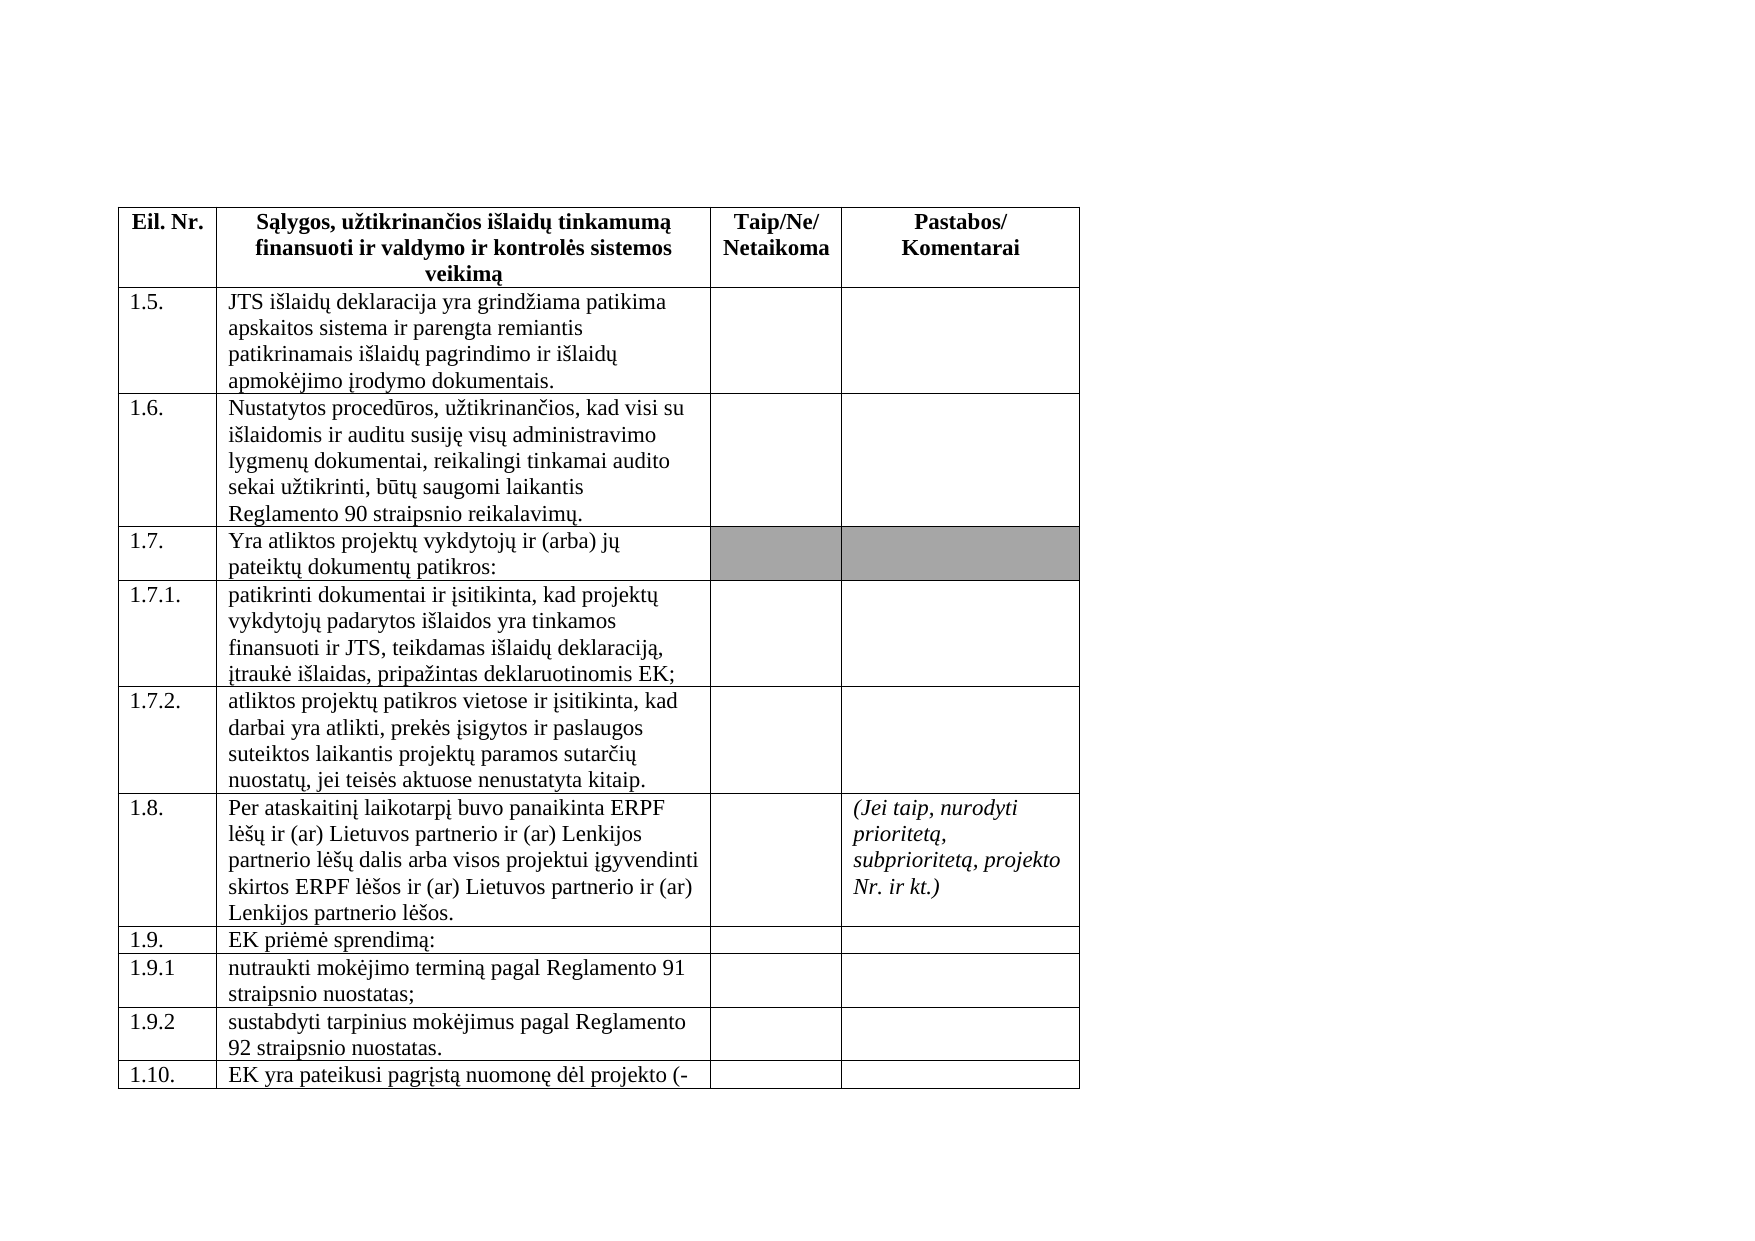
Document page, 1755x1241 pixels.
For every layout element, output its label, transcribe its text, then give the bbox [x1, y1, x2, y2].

table_cell [842, 927, 1079, 953]
table_header Eil. Nr. [119, 208, 216, 287]
table_cell atliktos projektų patikros vietose ir įsitikinta, kad darbai yra atlikti, prekės įsigytos ir paslaugos suteiktos laikantis projektų paramos sutarčių nuostatų, jei teisės aktuose nenustatyta kitaip. [217, 687, 710, 793]
table_cell Per ataskaitinį laikotarpį buvo panaikinta ERPF lėšų ir (ar) Lietuvos partnerio ir (ar) Lenkijos partnerio lėšų dalis arba visos projektui įgyvendinti skirtos ERPF lėšos ir (ar) Lietuvos partnerio ir (ar) Lenkijos partnerio lėšos. [217, 794, 710, 926]
table_cell [842, 687, 1079, 793]
table_cell [711, 288, 841, 393]
table_cell EK priėmė sprendimą: [217, 927, 710, 953]
table_cell 1.7.1. [119, 581, 216, 686]
table_cell 1.7. [119, 527, 216, 580]
table_cell 1.6. [119, 394, 216, 526]
table_cell [711, 1061, 841, 1088]
table_cell (Jei taip, nurodyti prioritetą, subprioritetą, projekto Nr. ir kt.) [842, 794, 1079, 926]
table_header Pastabos/ Komentarai [842, 208, 1079, 287]
table_cell [842, 394, 1079, 526]
table_cell 1.7.2. [119, 687, 216, 793]
table_cell [711, 527, 841, 580]
table_cell Nustatytos procedūros, užtikrinančios, kad visi su išlaidomis ir auditu susiję visų administravimo lygmenų dokumentai, reikalingi tinkamai audito sekai užtikrinti, būtų saugomi laikantis Reglamento 90 straipsnio reikalavimų. [217, 394, 710, 526]
table_cell [711, 1008, 841, 1060]
table_cell [711, 794, 841, 926]
table_header Sąlygos, užtikrinančios išlaidų tinkamumą finansuoti ir valdymo ir kontrolės sistemos veikimą [217, 208, 710, 287]
table_cell 1.9. [119, 927, 216, 953]
table_header Taip/Ne/ Netaikoma [711, 208, 841, 287]
table_cell 1.8. [119, 794, 216, 926]
table_cell 1.9.1 [119, 954, 216, 1007]
table_cell [842, 954, 1079, 1007]
table_cell [711, 954, 841, 1007]
table_cell [842, 1061, 1079, 1088]
table_cell EK yra pateikusi pagrįstą nuomonę dėl projekto (- [217, 1061, 710, 1088]
table_cell [711, 927, 841, 953]
table_cell patikrinti dokumentai ir įsitikinta, kad projektų vykdytojų padarytos išlaidos yra tinkamos finansuoti ir JTS, teikdamas išlaidų deklaraciją, įtraukė išlaidas, pripažintas deklaruotinomis EK; [217, 581, 710, 686]
table_cell [842, 288, 1079, 393]
table_cell [842, 581, 1079, 686]
table_cell [842, 527, 1079, 580]
table_cell 1.10. [119, 1061, 216, 1088]
table_cell JTS išlaidų deklaracija yra grindžiama patikima apskaitos sistema ir parengta remiantis patikrinamais išlaidų pagrindimo ir išlaidų apmokėjimo įrodymo dokumentais. [217, 288, 710, 393]
table_cell [842, 1008, 1079, 1060]
table_cell 1.5. [119, 288, 216, 393]
table_cell [711, 581, 841, 686]
table_cell [711, 394, 841, 526]
table_cell nutraukti mokėjimo terminą pagal Reglamento 91 straipsnio nuostatas; [217, 954, 710, 1007]
table_cell Yra atliktos projektų vykdytojų ir (arba) jų pateiktų dokumentų patikros: [217, 527, 710, 580]
table_cell 1.9.2 [119, 1008, 216, 1060]
table_cell sustabdyti tarpinius mokėjimus pagal Reglamento 92 straipsnio nuostatas. [217, 1008, 710, 1060]
table_cell [711, 687, 841, 793]
